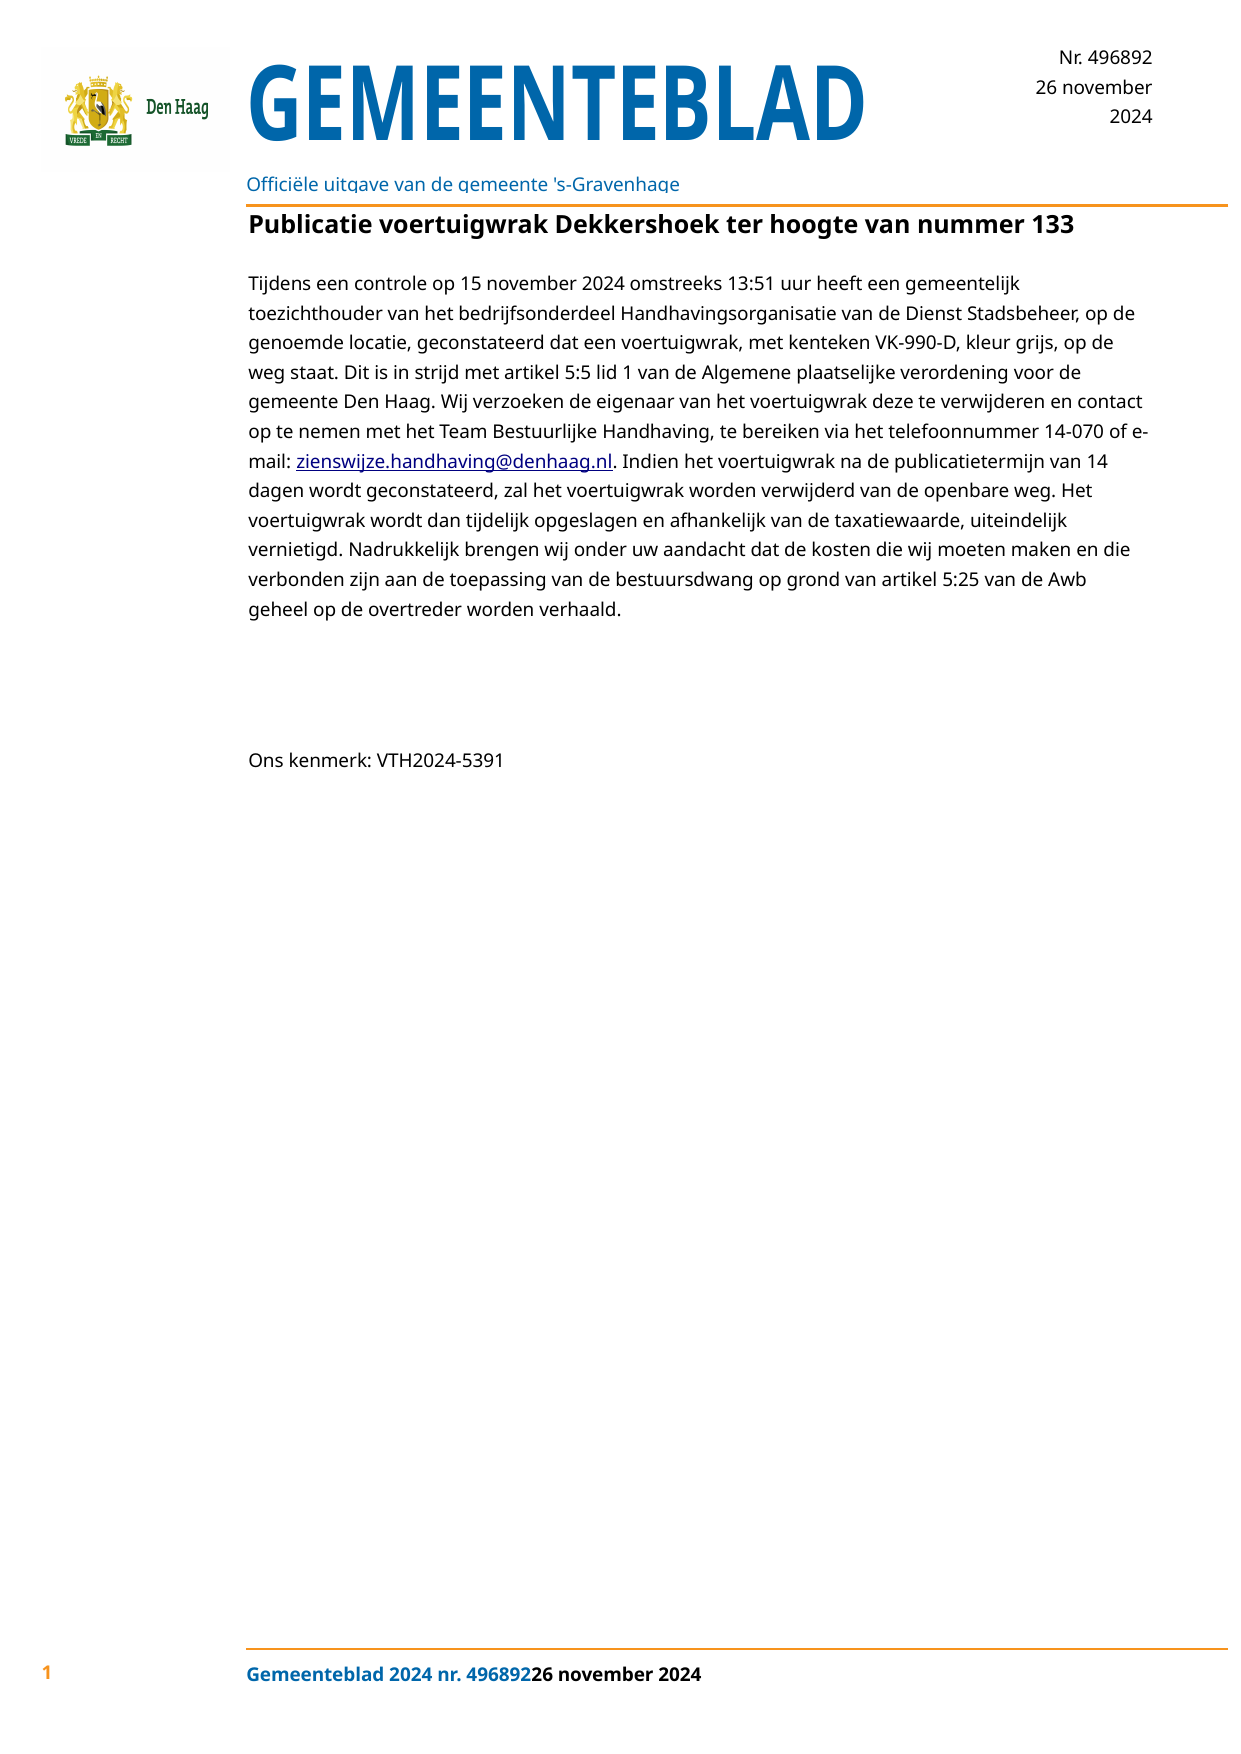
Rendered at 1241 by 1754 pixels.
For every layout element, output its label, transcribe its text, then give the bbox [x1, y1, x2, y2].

text Tijdens een controle op 15 november 2024 omstreeks 13:51 uur heeft een gemeentelijk toezichthouder van het bedrijfsonderdeel Handhavingsorganisatie van de Dienst Stadsbeheer, op de genoemde locatie, geconstateerd dat een voertuigwrak, met kenteken VK-990-D, kleur grijs, op de weg staat. Dit is in strijd met artikel 5:5 lid 1 van de Algemene plaatselijke verordening voor de gemeente Den Haag. Wij verzoeken de eigenaar van het voertuigwrak deze te verwijderen en contact op te nemen met het Team Bestuurlijke Handhaving, te bereiken via het telefoonnummer 14-070 of e-mail: zienswijze.handhaving@denhaag.nl. Indien het voertuigwrak na de publicatietermijn van 14 dagen wordt geconstateerd, zal het voertuigwrak worden verwijderd van de openbare weg. Het voertuigwrak wordt dan tijdelijk opgeslagen en afhankelijk van de taxatiewaarde, uiteindelijk vernietigd. Nadrukkelijk brengen wij onder uw aandacht dat de kosten die wij moeten maken en die verbonden zijn aan de toepassing van de bestuursdwang op grond van artikel 5:25 van de Awb geheel op de overtreder worden verhaald. [248, 270, 1152, 621]
text Ons kenmerk: VTH2024-5391 [248, 747, 1152, 773]
text Publicatie voertuigwrak Dekkershoek ter hoogte van nummer 133 [248, 207, 1152, 241]
picture [41, 47, 231, 172]
